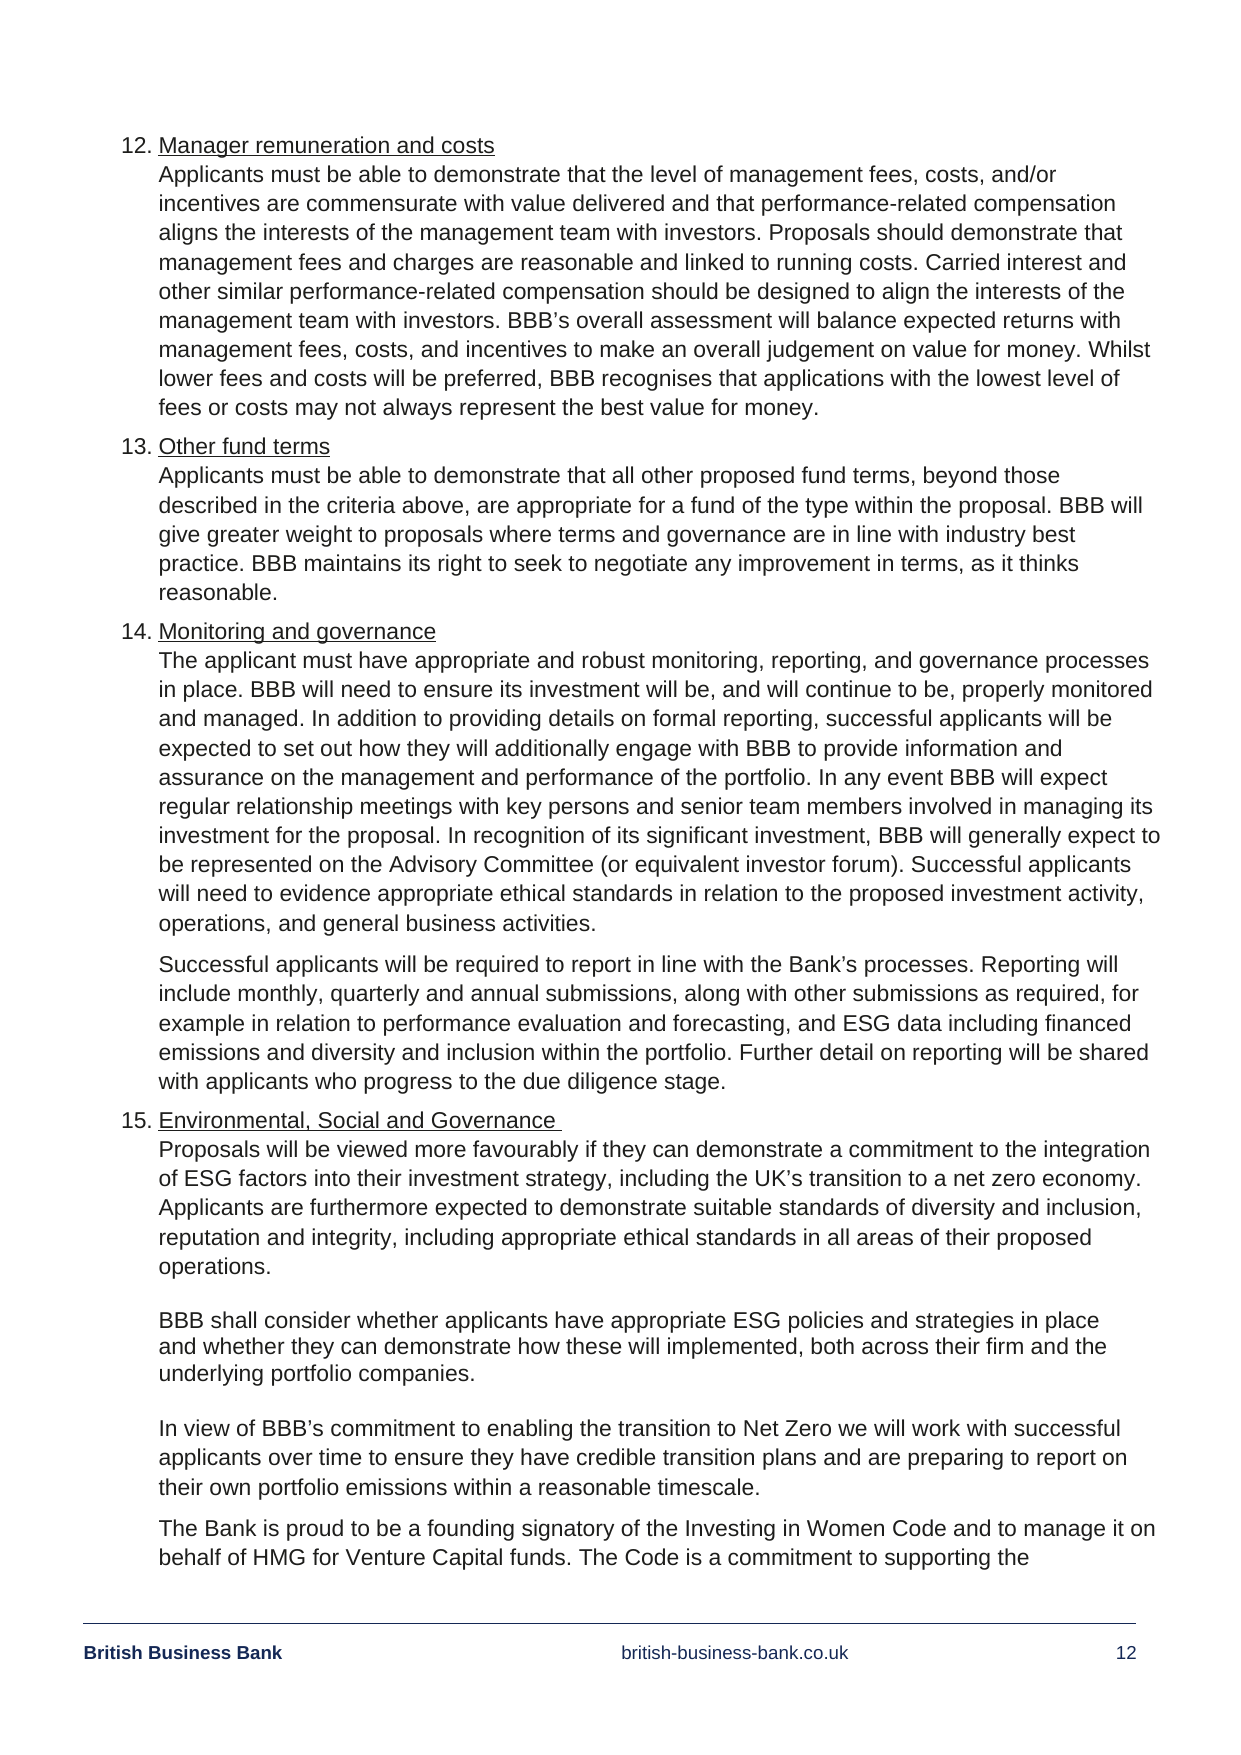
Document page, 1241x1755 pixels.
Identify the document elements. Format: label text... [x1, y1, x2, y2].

list Other fund terms [121, 433, 1163, 459]
text BBB shall consider whether applicants have appropriate ESG policies and strategies in place and whether they can demonstrate how these will implemented, both across their firm and the underlying portfolio companies. [158, 1307, 1128, 1412]
list Environmental, Social and Governance [121, 1107, 1163, 1133]
text In view of BBB’s commitment to enabling the transition to Net Zero we will work with successful applicants over time to ensure they have credible transition plans and are preparing to report on their own portfolio emissions within a reasonable timescale. [158, 1412, 1163, 1500]
list Monitoring and governance [121, 618, 1163, 644]
text The Bank is proud to be a founding signatory of the Investing in Women Code and to manage it on behalf of HMG for Venture Capital funds. The Code is a commitment to supporting the [158, 1512, 1163, 1571]
text Proposals will be viewed more favourably if they can demonstrate a commitment to the integration of ESG factors into their investment strategy, including the UK’s transition to a net zero economy. Applicants are furthermore expected to demonstrate suitable standards of diversity and inclusion, reputation and integrity, including appropriate ethical standards in all areas of their proposed operations. [158, 1133, 1163, 1279]
text Successful applicants will be required to report in line with the Bank’s processes. Reporting will include monthly, quarterly and annual submissions, along with other submissions as required, for example in relation to performance evaluation and forecasting, and ESG data including financed emissions and diversity and inclusion within the portfolio. Further detail on reporting will be shared with applicants who progress to the due diligence stage. [158, 948, 1163, 1094]
text Applicants must be able to demonstrate that the level of management fees, costs, and/or incentives are commensurate with value delivered and that performance-related compensation aligns the interests of the management team with investors. Proposals should demonstrate that management fees and charges are reasonable and linked to running costs. Carried interest and other similar performance-related compensation should be designed to align the interests of the management team with investors. BBB’s overall assessment will balance expected returns with management fees, costs, and incentives to make an overall judgement on value for money. Whilst lower fees and costs will be preferred, BBB recognises that applications with the lowest level of fees or costs may not always represent the best value for money. [158, 158, 1163, 421]
text The applicant must have appropriate and robust monitoring, reporting, and governance processes in place. BBB will need to ensure its investment will be, and will continue to be, properly monitored and managed. In addition to providing details on formal reporting, successful applicants will be expected to set out how they will additionally engage with BBB to provide information and assurance on the management and performance of the portfolio. In any event BBB will expect regular relationship meetings with key persons and senior team members involved in managing its investment for the proposal. In recognition of its significant investment, BBB will generally expect to be represented on the Advisory Committee (or equivalent investor forum). Successful applicants will need to evidence appropriate ethical standards in relation to the proposed investment activity, operations, and general business activities. [158, 644, 1163, 936]
list Manager remuneration and costs [121, 132, 1163, 158]
text Applicants must be able to demonstrate that all other proposed fund terms, beyond those described in the criteria above, are appropriate for a fund of the type within the proposal. BBB will give greater weight to proposals where terms and governance are in line with industry best practice. BBB maintains its right to seek to negotiate any improvement in terms, as it thinks reasonable. [158, 459, 1163, 605]
